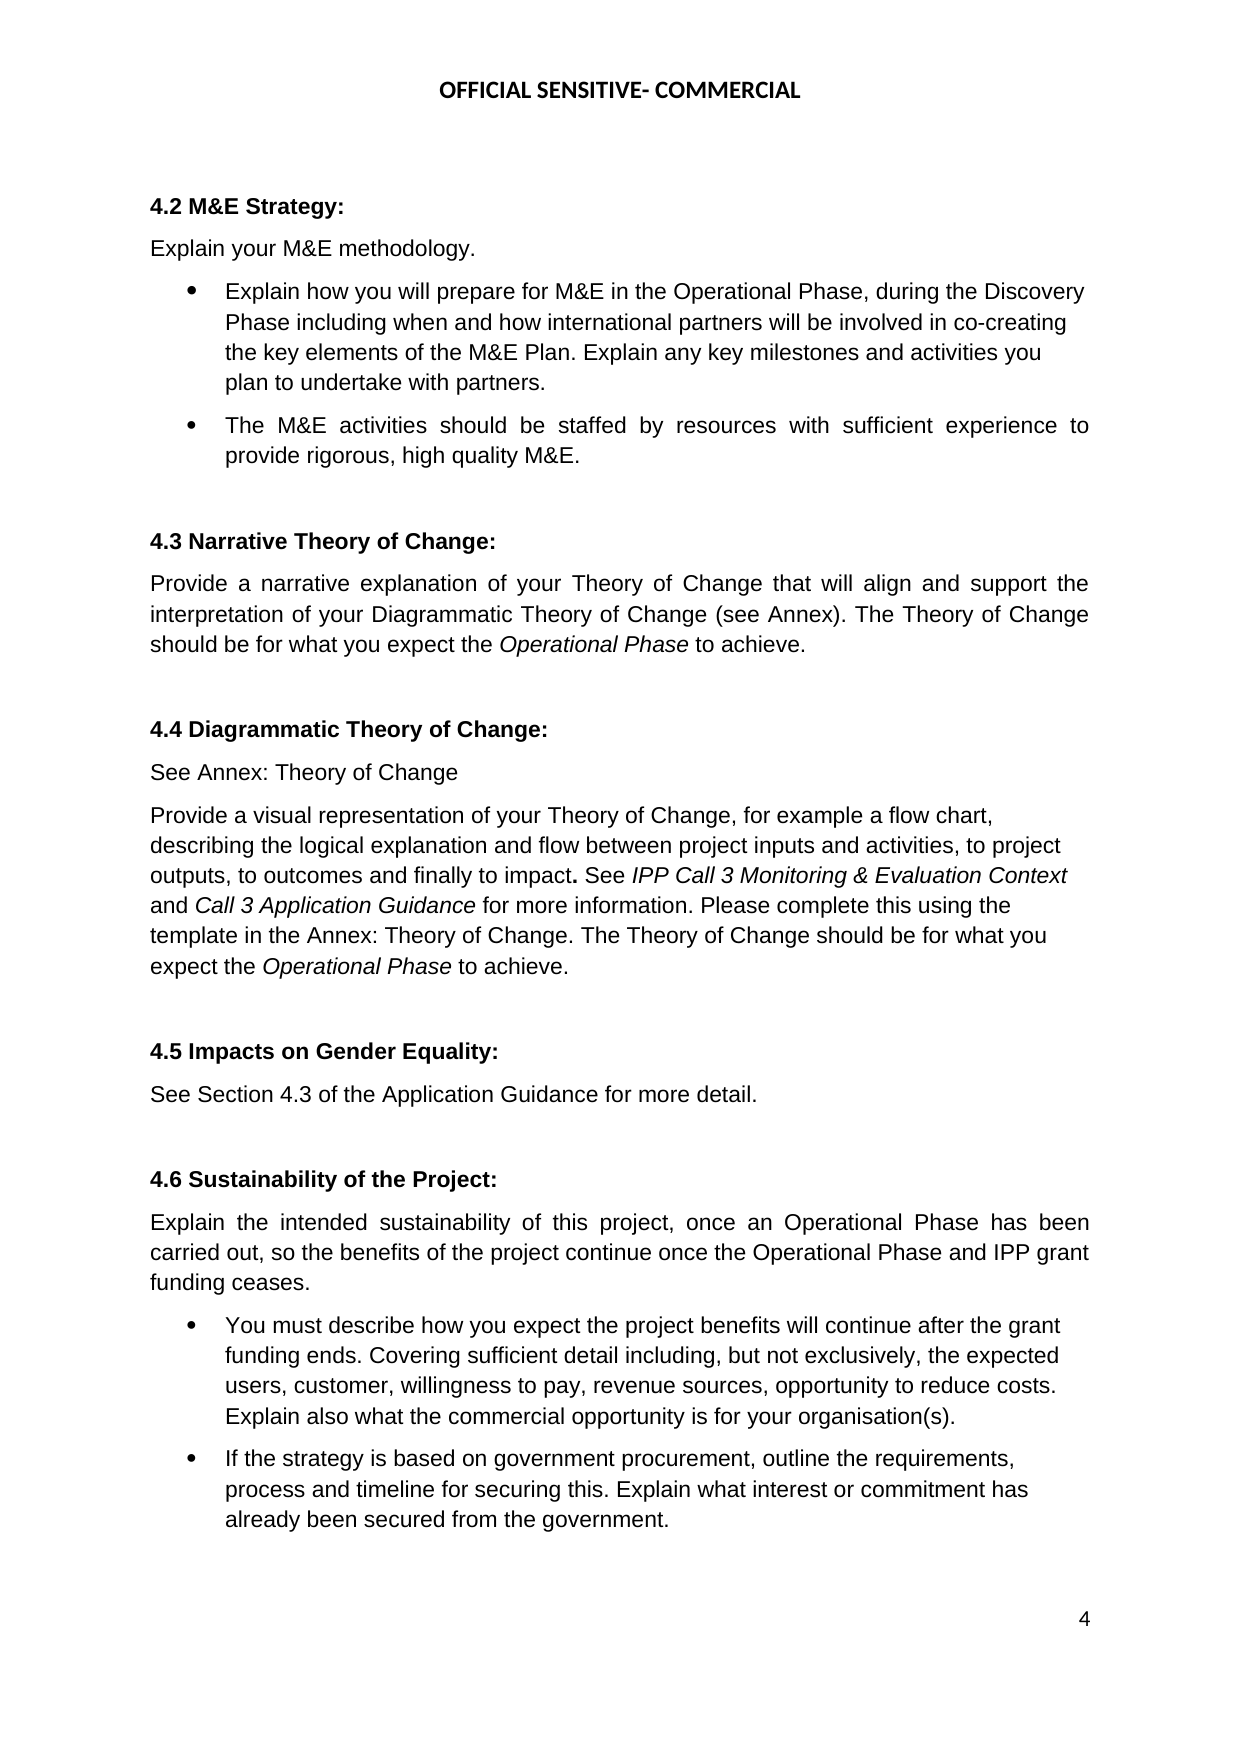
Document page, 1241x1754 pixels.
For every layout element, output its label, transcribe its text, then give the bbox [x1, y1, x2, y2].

list The M&E activities should be staffed by resources with sufficient experience to provide rigorous, high quality M&E. [187, 412, 1090, 468]
text Provide a narrative explanation of your Theory of Change that will align and support the interpretation of your Diagrammatic Theory of Change (see Annex). The Theory of Change should be for what you expect the Operational Phase to achieve. [150, 570, 1090, 657]
text 4.5 Impacts on Gender Equality: [150, 1038, 1090, 1064]
list You must describe how you expect the project benefits will continue after the grant funding ends. Covering sufficient detail including, but not exclusively, the expected users, customer, willingness to pay, revenue sources, opportunity to reduce costs. Explain also what the commercial opportunity is for your organisation(s). [187, 1312, 1090, 1429]
text Provide a visual representation of your Theory of Change, for example a flow chart, describing the logical explanation and flow between project inputs and activities, to project outputs, to outcomes and finally to impact. See IPP Call 3 Monitoring & Evaluation Context and Call 3 Application Guidance for more information. Please complete this using the template in the Annex: Theory of Change. The Theory of Change should be for what you expect the Operational Phase to achieve. [150, 802, 1090, 979]
text 4.4 Diagrammatic Theory of Change: [150, 716, 1090, 742]
text Explain the intended sustainability of this project, once an Operational Phase has been carried out, so the benefits of the project continue once the Operational Phase and IPP grant funding ceases. [150, 1209, 1090, 1296]
text See Annex: Theory of Change [150, 759, 1090, 785]
list If the strategy is based on government procurement, outline the requirements, process and timeline for securing this. Explain what interest or commitment has already been secured from the government. [187, 1445, 1090, 1532]
text 4.6 Sustainability of the Project: [150, 1166, 1090, 1192]
text 4.2 M&E Strategy: [150, 193, 1090, 219]
text Explain your M&E methodology. [150, 235, 1090, 262]
text 4.3 Narrative Theory of Change: [150, 528, 1090, 554]
text See Section 4.3 of the Application Guidance for more detail. [150, 1081, 1090, 1107]
list Explain how you will prepare for M&E in the Operational Phase, during the Discovery Phase including when and how international partners will be involved in co-creating the key elements of the M&E Plan. Explain any key milestones and activities you plan to undertake with partners. [187, 278, 1090, 396]
